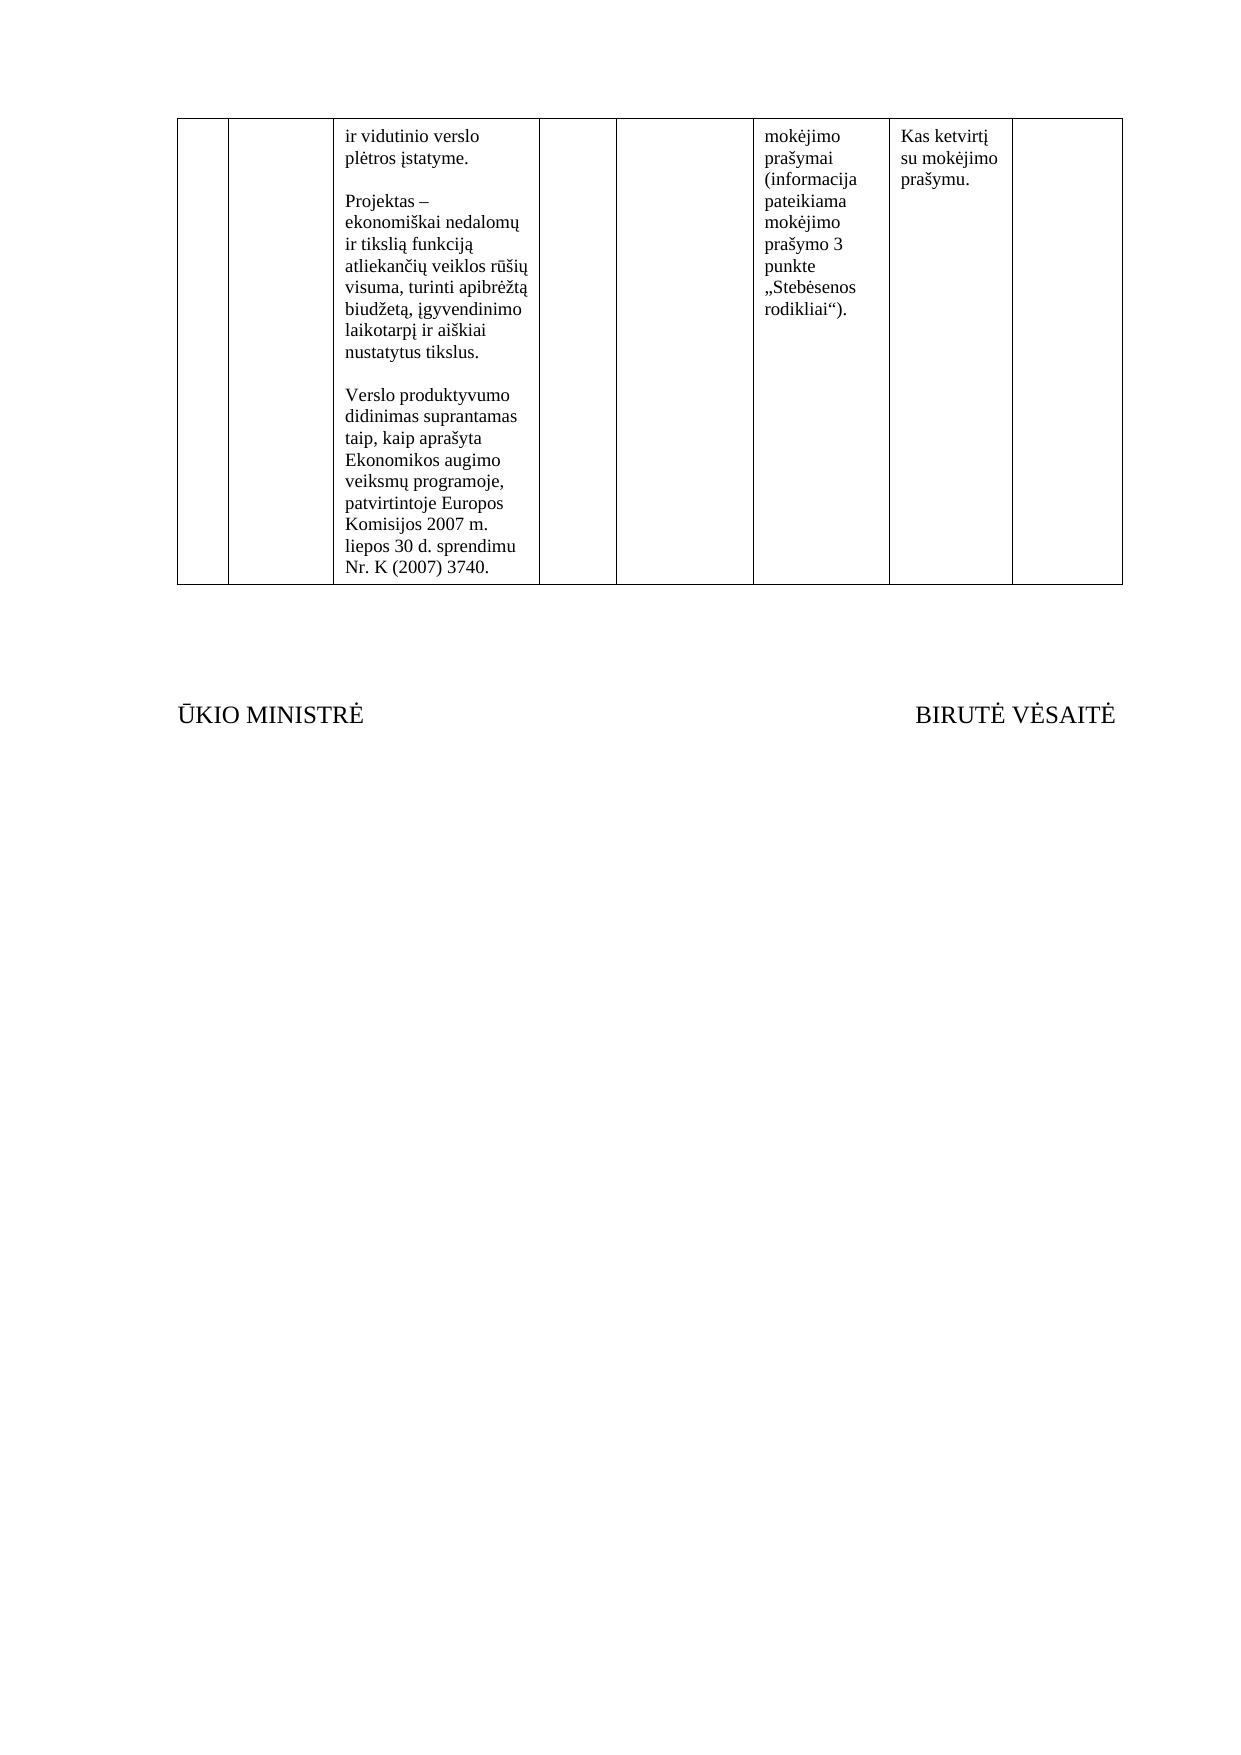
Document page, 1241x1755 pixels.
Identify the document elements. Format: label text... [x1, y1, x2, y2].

table_header Kas ketvirtį su mokėjimo prašymu. [890, 119, 1012, 584]
table_header [540, 119, 616, 584]
table_header [178, 119, 228, 584]
table_header ir vidutinio verslo plėtros įstatyme. Projektas – ekonomiškai nedalomų ir tikslią funkciją atliekančių veiklos rūšių visuma, turinti apibrėžtą biudžetą, įgyvendinimo laikotarpį ir aiškiai nustatytus tikslus. Verslo produktyvumo didinimas suprantamas taip, kaip aprašyta Ekonomikos augimo veiksmų programoje, patvirtintoje Europos Komisijos 2007 m. liepos 30 d. sprendimu Nr. K (2007) 3740. [334, 119, 539, 584]
table_header [617, 119, 753, 584]
table_header mokėjimo prašymai (informacija pateikiama mokėjimo prašymo 3 punkte „Stebėsenos rodikliai“). [754, 119, 889, 584]
text Ūkio ministrė Birutė Vėsaitė [177, 700, 1122, 729]
table_header [1013, 119, 1122, 584]
table_header [229, 119, 333, 584]
